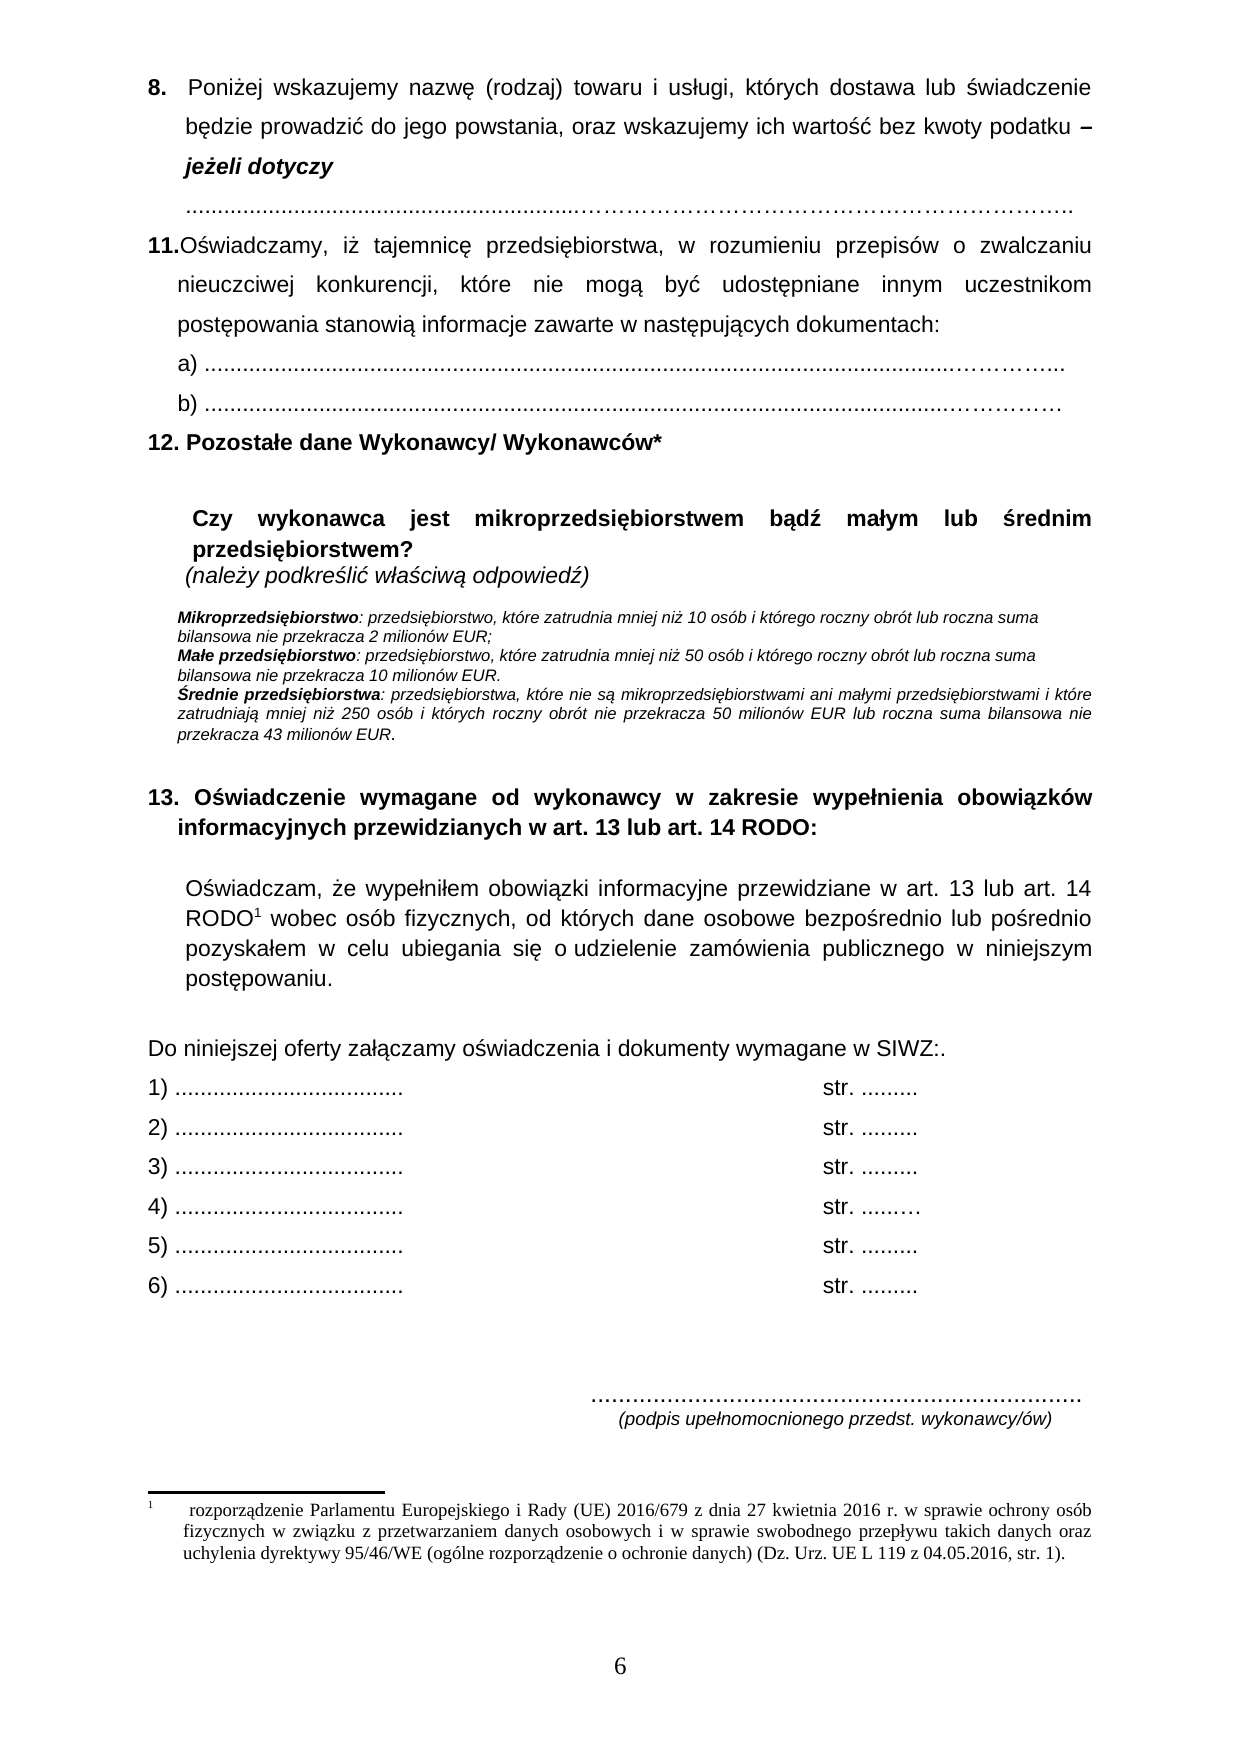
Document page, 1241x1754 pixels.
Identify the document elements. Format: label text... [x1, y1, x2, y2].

text Oświadczam, że wypełniłem obowiązki informacyjne przewidziane w art. 13 lub art. 14 RODO wobec osób fizycznych, od których dane osobowe bezpośrednio lub pośrednio pozyskałem w celu ubiegania się o udzielenie zamówienia publicznego w niniejszym postępowaniu. [185, 874, 1093, 991]
text ..............................................................……………………………………………………….. [185, 192, 1093, 218]
text (należy podkreślić właściwą odpowiedź) [185, 562, 1093, 589]
text Średnie przedsiębiorstwa: przedsiębiorstwa, które nie są mikroprzedsiębiorstwami ani małymi przedsiębiorstwami i które zatrudniają mniej niż 250 osób i których roczny obrót nie przekracza 50 milionów EUR lub roczna suma bilansowa nie przekracza 43 milionów EUR. [177, 684, 1093, 744]
text b) .....................................................................................................................…………… [177, 389, 1093, 416]
text rozporządzenie Parlamentu Europejskiego i Rady (UE) 2016/679 z dnia 27 kwietnia 2016 r. w sprawie ochrony osób fizycznych w związku z przetwarzaniem danych osobowych i w sprawie swobodnego przepływu takich danych oraz uchylenia dyrektywy 95/46/WE (ogólne rozporządzenie o ochronie danych) (Dz. Urz. UE L 119 z 04.05.2016, str. 1). [148, 1498, 1093, 1563]
text ....................................................................... [590, 1379, 1093, 1408]
text Czy wykonawca jest mikroprzedsiębiorstwem bądź małym lub średnim przedsiębiorstwem? [192, 500, 1093, 562]
text 12. Pozostałe dane Wykonawcy/ Wykonawców* [148, 429, 1093, 455]
text 1) .................................... str. ......... [148, 1074, 1093, 1101]
text Do niniejszej oferty załączamy oświadczenia i dokumenty wymagane w SIWZ:. [148, 1035, 1093, 1061]
text 3) .................................... str. ......... [148, 1153, 1093, 1179]
list Poniżej wskazujemy nazwę (rodzaj) towaru i usługi, których dostawa lub świadczenie będzie prowadzić do jego powstania, oraz wskazujemy ich wartość bez kwoty podatku – jeżeli dotyczy [148, 74, 1093, 179]
text 5) .................................... str. ......... [148, 1232, 1093, 1258]
text (podpis upełnomocnionego przedst. wykonawcy/ów) [148, 1408, 1093, 1430]
text a) ......................................................................................................................…………... [177, 350, 1093, 376]
text 11.Oświadczamy, iż tajemnicę przedsiębiorstwa, w rozumieniu przepisów o zwalczaniu nieuczciwej konkurencji, które nie mogą być udostępniane innym uczestnikom postępowania stanowią informacje zawarte w następujących dokumentach: [148, 232, 1093, 337]
text Małe przedsiębiorstwo: przedsiębiorstwo, które zatrudnia mniej niż 50 osób i którego roczny obrót lub roczna suma bilansowa nie przekracza 10 milionów EUR. [177, 646, 1091, 684]
text Mikroprzedsiębiorstwo: przedsiębiorstwo, które zatrudnia mniej niż 10 osób i którego roczny obrót lub roczna suma bilansowa nie przekracza 2 milionów EUR; [177, 608, 1091, 646]
text 2) .................................... str. ......... [148, 1114, 1093, 1140]
text 6) .................................... str. ......... [148, 1272, 1093, 1298]
text 13. Oświadczenie wymagane od wykonawcy w zakresie wypełnienia obowiązków informacyjnych przewidzianych w art. 13 lub art. 14 RODO: [148, 784, 1093, 840]
text 4) .................................... str. ......… [148, 1193, 1093, 1219]
